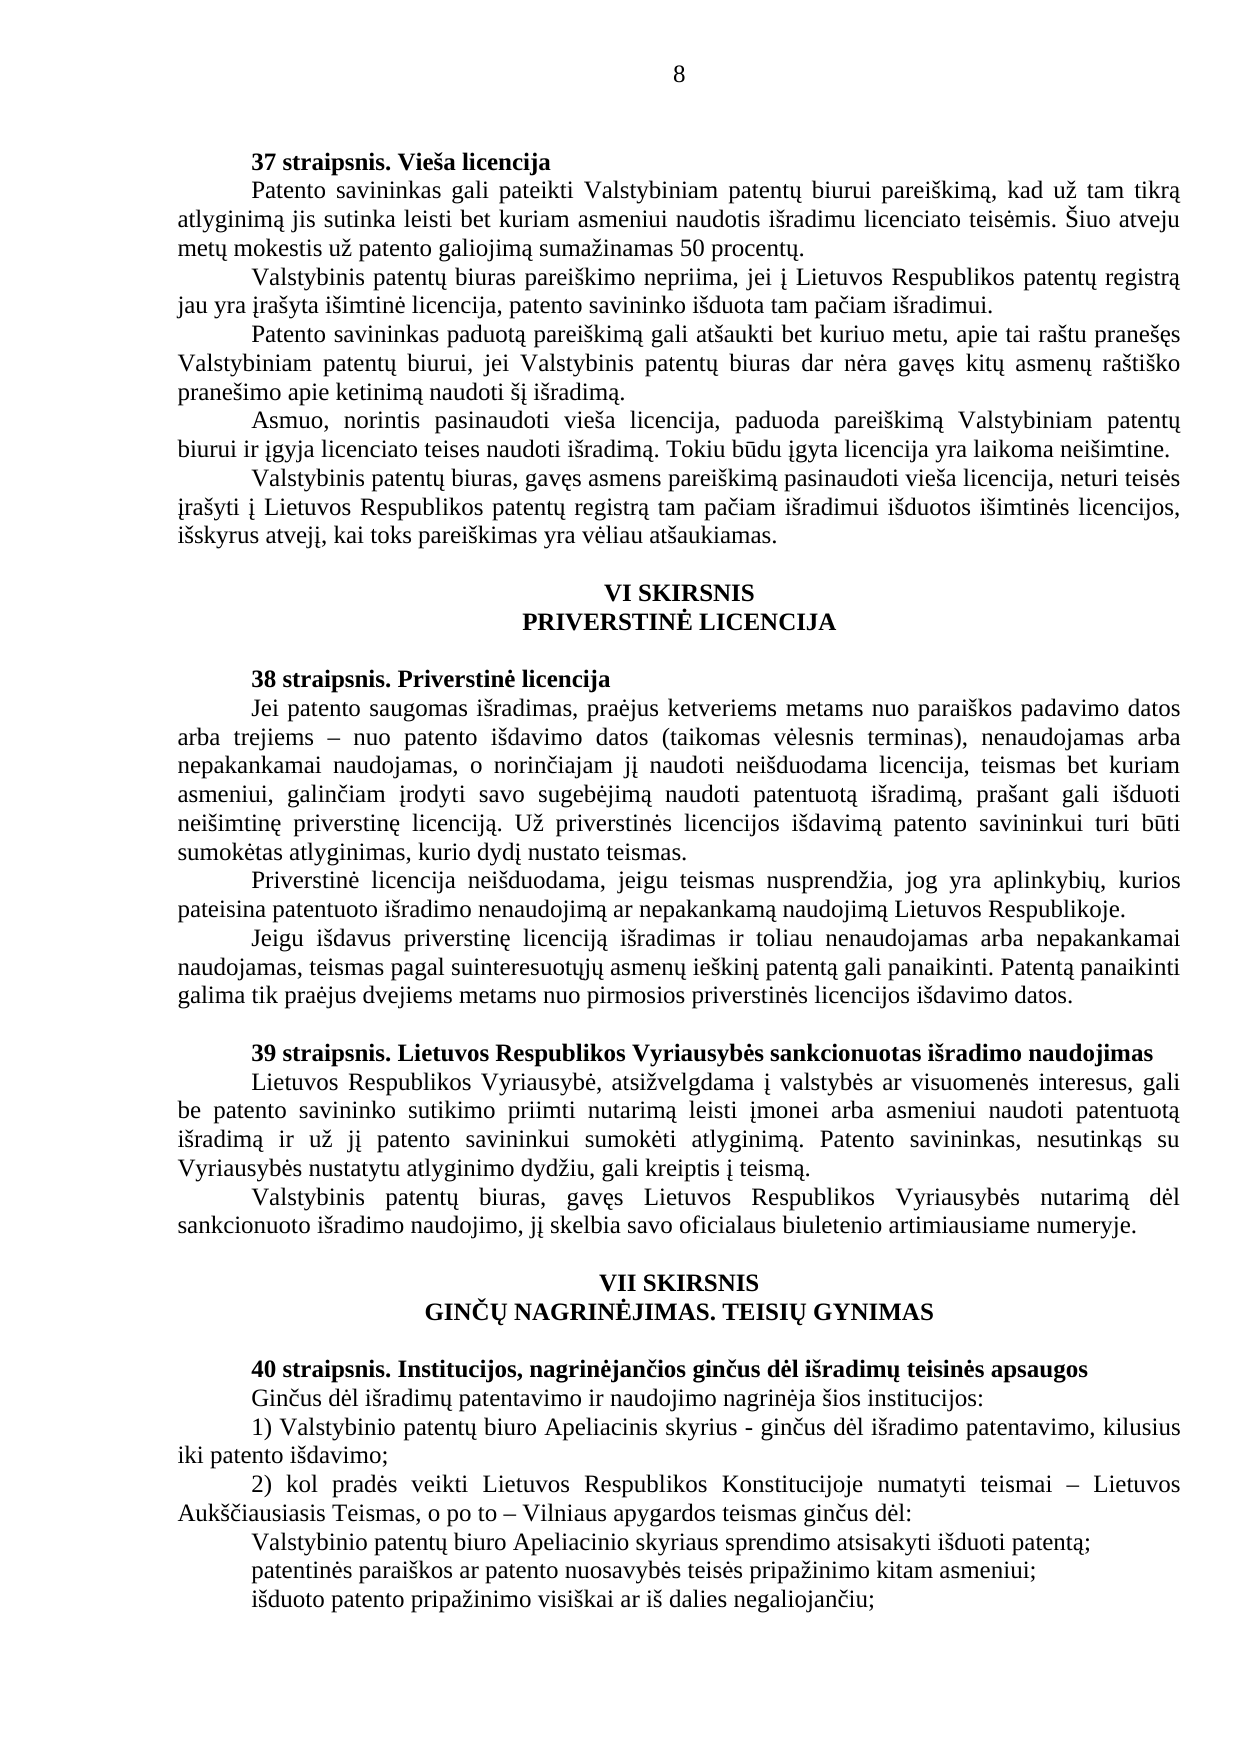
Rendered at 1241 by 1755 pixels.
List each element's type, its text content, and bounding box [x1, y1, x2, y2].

text 1) Valstybinio patentų biuro Apeliacinis skyrius - ginčus dėl išradimo patentavimo, kilusius iki patento išdavimo; [177, 1412, 1181, 1469]
text VI SKIRSNIS [177, 578, 1181, 607]
text patentinės paraiškos ar patento nuosavybės teisės pripažinimo kitam asmeniui; [177, 1556, 1181, 1584]
text Valstybinis patentų biuras, gavęs Lietuvos Respublikos Vyriausybės nutarimą dėl sankcionuoto išradimo naudojimo, jį skelbia savo oficialaus biuletenio artimiausiame numeryje. [177, 1182, 1181, 1239]
text Valstybinis patentų biuras, gavęs asmens pareiškimą pasinaudoti vieša licencija, neturi teisės įrašyti į Lietuvos Respublikos patentų registrą tam pačiam išradimui išduotos išimtinės licencijos, išskyrus atvejį, kai toks pareiškimas yra vėliau atšaukiamas. [177, 463, 1181, 549]
text 38 straipsnis. Priverstinė licencija [177, 664, 1181, 693]
text PRIVERSTINĖ LICENCIJA [177, 607, 1181, 636]
text Lietuvos Respublikos Vyriausybė, atsižvelgdama į valstybės ar visuomenės interesus, gali be patento savininko sutikimo priimti nutarimą leisti įmonei arba asmeniui naudoti patentuotą išradimą ir už jį patento savininkui sumokėti atlyginimą. Patento savininkas, nesutinkąs su Vyriausybės nustatytu atlyginimo dydžiu, gali kreiptis į teismą. [177, 1067, 1181, 1182]
text Priverstinė licencija neišduodama, jeigu teismas nusprendžia, jog yra aplinkybių, kurios pateisina patentuoto išradimo nenaudojimą ar nepakankamą naudojimą Lietuvos Respublikoje. [177, 866, 1181, 923]
text Patento savininkas gali pateikti Valstybiniam patentų biurui pareiškimą, kad už tam tikrą atlyginimą jis sutinka leisti bet kuriam asmeniui naudotis išradimu licenciato teisėmis. Šiuo atveju metų mokestis už patento galiojimą sumažinamas 50 procentų. [177, 176, 1181, 262]
text 2) kol pradės veikti Lietuvos Respublikos Konstitucijoje numatyti teismai – Lietuvos Aukščiausiasis Teismas, o po to – Vilniaus apygardos teismas ginčus dėl: [177, 1469, 1181, 1527]
text Ginčus dėl išradimų patentavimo ir naudojimo nagrinėja šios institucijos: [177, 1383, 1181, 1412]
text 37 straipsnis. Vieša licencija [177, 147, 1181, 176]
text Patento savininkas paduotą pareiškimą gali atšaukti bet kuriuo metu, apie tai raštu pranešęs Valstybiniam patentų biurui, jei Valstybinis patentų biuras dar nėra gavęs kitų asmenų raštiško pranešimo apie ketinimą naudoti šį išradimą. [177, 319, 1181, 406]
text Valstybinis patentų biuras pareiškimo nepriima, jei į Lietuvos Respublikos patentų registrą jau yra įrašyta išimtinė licencija, patento savininko išduota tam pačiam išradimui. [177, 262, 1181, 319]
text VII SKIRSNIS [177, 1268, 1181, 1297]
text Asmuo, norintis pasinaudoti vieša licencija, paduoda pareiškimą Valstybiniam patentų biurui ir įgyja licenciato teises naudoti išradimą. Tokiu būdu įgyta licencija yra laikoma neišimtine. [177, 406, 1181, 463]
text Jei patento saugomas išradimas, praėjus ketveriems metams nuo paraiškos padavimo datos arba trejiems – nuo patento išdavimo datos (taikomas vėlesnis terminas), nenaudojamas arba nepakankamai naudojamas, o norinčiajam jį naudoti neišduodama licencija, teismas bet kuriam asmeniui, galinčiam įrodyti savo sugebėjimą naudoti patentuotą išradimą, prašant gali išduoti neišimtinę priverstinę licenciją. Už priverstinės licencijos išdavimą patento savininkui turi būti sumokėtas atlyginimas, kurio dydį nustato teismas. [177, 693, 1181, 866]
text išduoto patento pripažinimo visiškai ar iš dalies negaliojančiu; [177, 1584, 1181, 1613]
text Jeigu išdavus priverstinę licenciją išradimas ir toliau nenaudojamas arba nepakankamai naudojamas, teismas pagal suinteresuotųjų asmenų ieškinį patentą gali panaikinti. Patentą panaikinti galima tik praėjus dvejiems metams nuo pirmosios priverstinės licencijos išdavimo datos. [177, 923, 1181, 1009]
text 39 straipsnis. Lietuvos Respublikos Vyriausybės sankcionuotas išradimo naudojimas [177, 1038, 1181, 1067]
text Valstybinio patentų biuro Apeliacinio skyriaus sprendimo atsisakyti išduoti patentą; [177, 1527, 1181, 1556]
text GINČŲ NAGRINĖJIMAS. TEISIŲ GYNIMAS [177, 1297, 1181, 1326]
text 40 straipsnis. Institucijos, nagrinėjančios ginčus dėl išradimų teisinės apsaugos [177, 1354, 1181, 1383]
